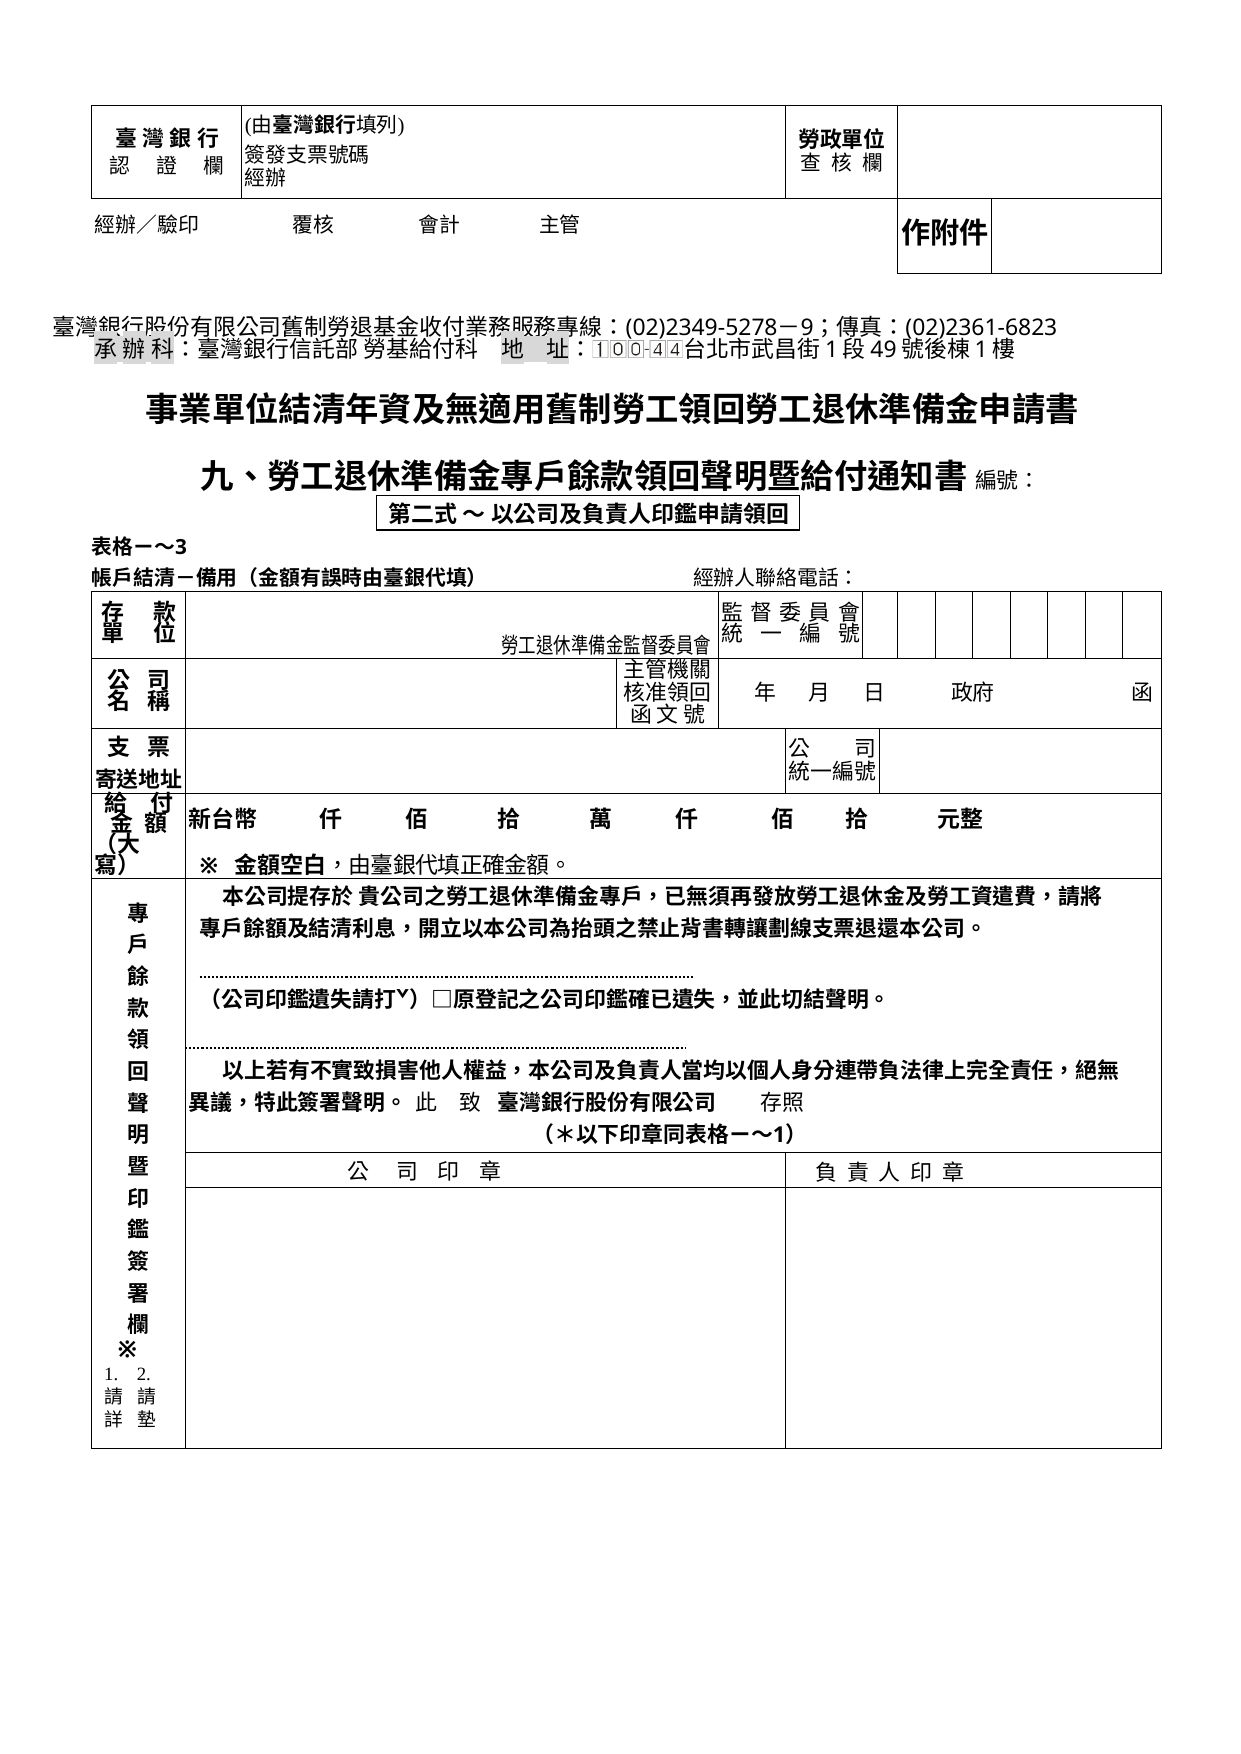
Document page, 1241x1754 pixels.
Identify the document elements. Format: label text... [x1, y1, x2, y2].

table_header 存 款 單 位 [92, 592, 185, 658]
table_header [1123, 592, 1161, 658]
text 九、勞工退休準備金專戶餘款領回聲明暨給付通知書 編號： [92, 462, 1132, 495]
table_cell 公司 統一編號 [786, 729, 879, 793]
table_header [936, 592, 972, 658]
text 帳戶結清－備用（金額有誤時由臺銀代填） 經辦人聯絡電話： [92, 561, 1122, 591]
text 事業單位結清年資及無適用舊制勞工領回勞工退休準備金申請書 [92, 395, 1132, 428]
text 表格ㄧ～3 [92, 531, 1122, 561]
text 承 辦 科：臺灣銀行信託部 勞基給付科 地 址：台北市武昌街1段49號後棟1樓 [17, 340, 1141, 362]
text 第二式 ～ 以公司及負責人印鑑申請領回 [377, 496, 799, 529]
table_cell 作附件 [898, 199, 991, 273]
table_cell [880, 729, 1161, 793]
table_cell 給 付 金 額 （大寫） [92, 794, 185, 878]
table_cell [992, 199, 1161, 273]
table_cell [186, 1188, 785, 1447]
table_header [863, 592, 897, 658]
table_cell (由臺灣銀行填列) 簽發支票號碼 經辦 [242, 106, 785, 198]
table_cell 新台幣 仟 佰 拾 萬 仟 佰 拾 元整 ※ 金額空白，由臺銀代填正確金額。 [186, 794, 1161, 878]
table_header 監督委員會 統一編號 [719, 592, 862, 658]
table_cell 經辦∕驗印 覆核 會計 主管 [92, 199, 897, 273]
table_cell 支 票 寄送地址 [92, 729, 185, 793]
table_cell 負 責 人 印 章 [786, 1153, 1161, 1187]
table_cell [786, 1188, 1161, 1447]
table_cell 本公司提存於 貴公司之勞工退休準備金專戶，已無須再發放勞工退休金及勞工資遣費，請將 專戶餘額及結清利息，開立以本公司為抬頭之禁止背書轉讓劃線支票退還本公司。 （公司印鑑遺失請打ˇ）□原登記之公司印鑑確已遺失，並此切結聲明。 以上若有不實致損害他人權益，本公司及負責人當均以個人身分連帶負法律上完全責任，絕無 異議，特此簽署聲明。 此 致 臺灣銀行股份有限公司 存照 （＊以下印章同表格ㄧ～1） [186, 879, 1161, 1152]
table_cell 公 司 印 章 [186, 1153, 785, 1187]
table_header 勞工退休準備金監督委員會 [186, 592, 718, 658]
table_cell [898, 106, 1161, 198]
table_header [1011, 592, 1047, 658]
table_header [898, 592, 935, 658]
table_cell 年 月 日 政府 函 [719, 659, 1161, 727]
table_cell 勞政單位 查 核 欄 [786, 106, 897, 198]
table_header [1048, 592, 1085, 658]
table_header [973, 592, 1010, 658]
table_header [1086, 592, 1122, 658]
text 臺灣銀行股份有限公司舊制勞退基金收付業務服務專線：(02)2349-5278－9；傳真：(02)2361-6823 [17, 318, 1141, 340]
table_cell 專 戶 餘 款 領 回 聲 明 暨 印 鑑 簽 署 欄 ※ 1. 2. 請 請 詳 墊 閱 滑 ； 鼠 並 墊 填 ； 寫 印 資 章 料 蓋 及 清 蓋 楚 章 。 [92, 879, 185, 1447]
table_cell [186, 729, 785, 793]
text [54, 495, 376, 531]
text [800, 495, 1122, 531]
table_cell 主管機關 核准領回 函 文 號 [617, 659, 718, 727]
table_cell [186, 659, 616, 727]
picture [592, 340, 683, 358]
table_cell 公 司 名 稱 [92, 659, 185, 727]
table_cell 臺 灣 銀 行 認 證 欄 [92, 106, 241, 198]
